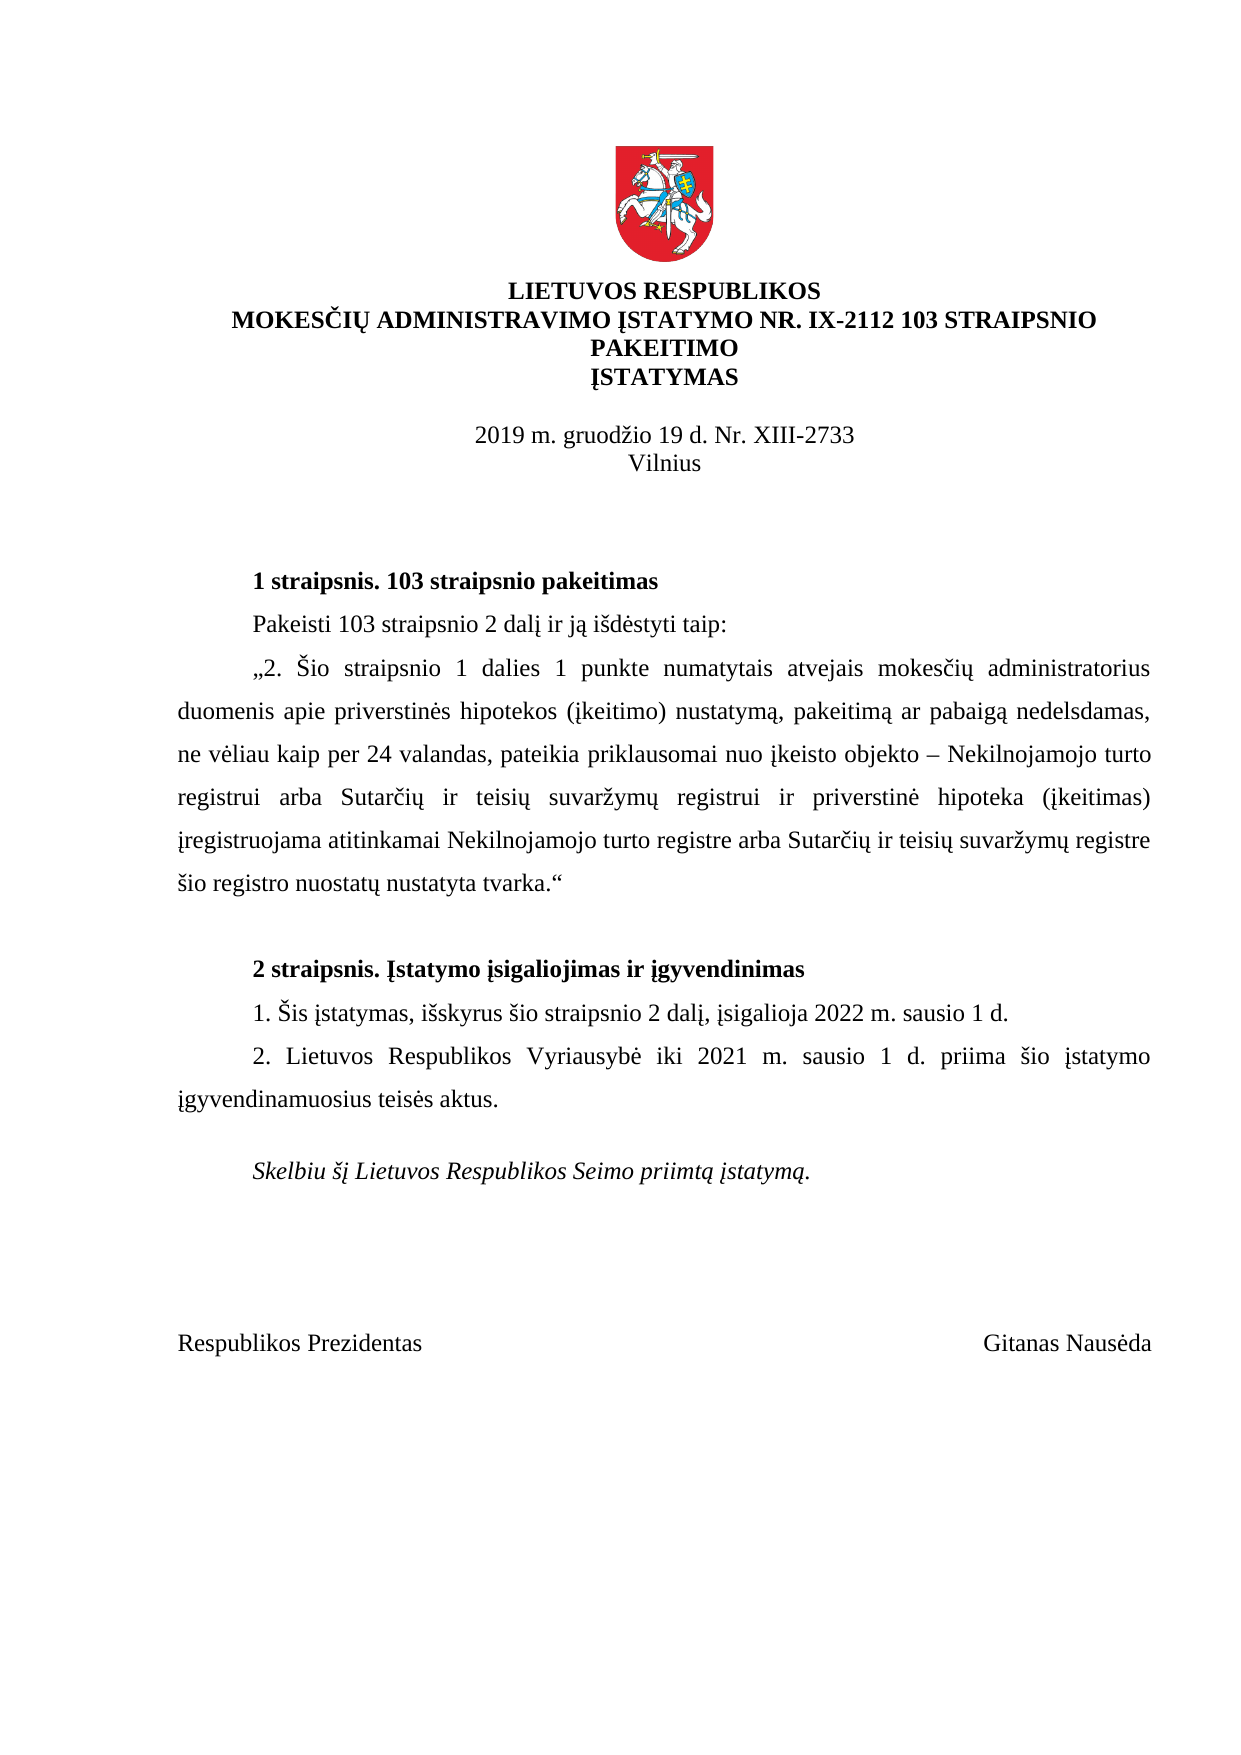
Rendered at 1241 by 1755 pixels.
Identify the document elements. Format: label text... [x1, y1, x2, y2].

text MOKESČIŲ ADMINISTRAVIMO ĮSTATYMO NR. IX-2112 103 STRAIPSNIO PAKEITIMO [177, 305, 1152, 362]
text Pakeisti 103 straipsnio 2 dalį ir ją išdėstyti taip: [177, 609, 1152, 638]
text Vilnius [177, 448, 1152, 477]
text „2. Šio straipsnio 1 dalies 1 punkte numatytais atvejais mokesčių administratorius duomenis apie priverstinės hipotekos (įkeitimo) nustatymą, pakeitimą ar pabaigą nedelsdamas, ne vėliau kaip per 24 valandas, pateikia priklausomai nuo įkeisto objekto – Nekilnojamojo turto registrui arba Sutarčių ir teisių suvaržymų registrui ir priverstinė hipoteka (įkeitimas) įregistruojama atitinkamai Nekilnojamojo turto registre arba Sutarčių ir teisių suvaržymų registre šio registro nuostatų nustatyta tvarka.“ [177, 653, 1152, 897]
text 2019 m. gruodžio 19 d. Nr. XIII-2733 [177, 420, 1152, 448]
text Respublikos Prezidentas Gitanas Nausėda [177, 1328, 1152, 1357]
text Skelbiu šį Lietuvos Respublikos Seimo priimtą įstatymą. [177, 1156, 1152, 1184]
text ĮSTATYMAS [177, 362, 1152, 391]
text 1 straipsnis. 103 straipsnio pakeitimas [177, 566, 1152, 595]
text LIETUVOS RESPUBLIKOS [177, 276, 1152, 305]
text 1. Šis įstatymas, išskyrus šio straipsnio 2 dalį, įsigalioja 2022 m. sausio 1 d. [177, 998, 1152, 1026]
text 2 straipsnis. Įstatymo įsigaliojimas ir įgyvendinimas [177, 954, 1152, 983]
text 2. Lietuvos Respublikos Vyriausybė iki 2021 m. sausio 1 d. priima šio įstatymo įgyvendinamuosius teisės aktus. [177, 1041, 1152, 1113]
